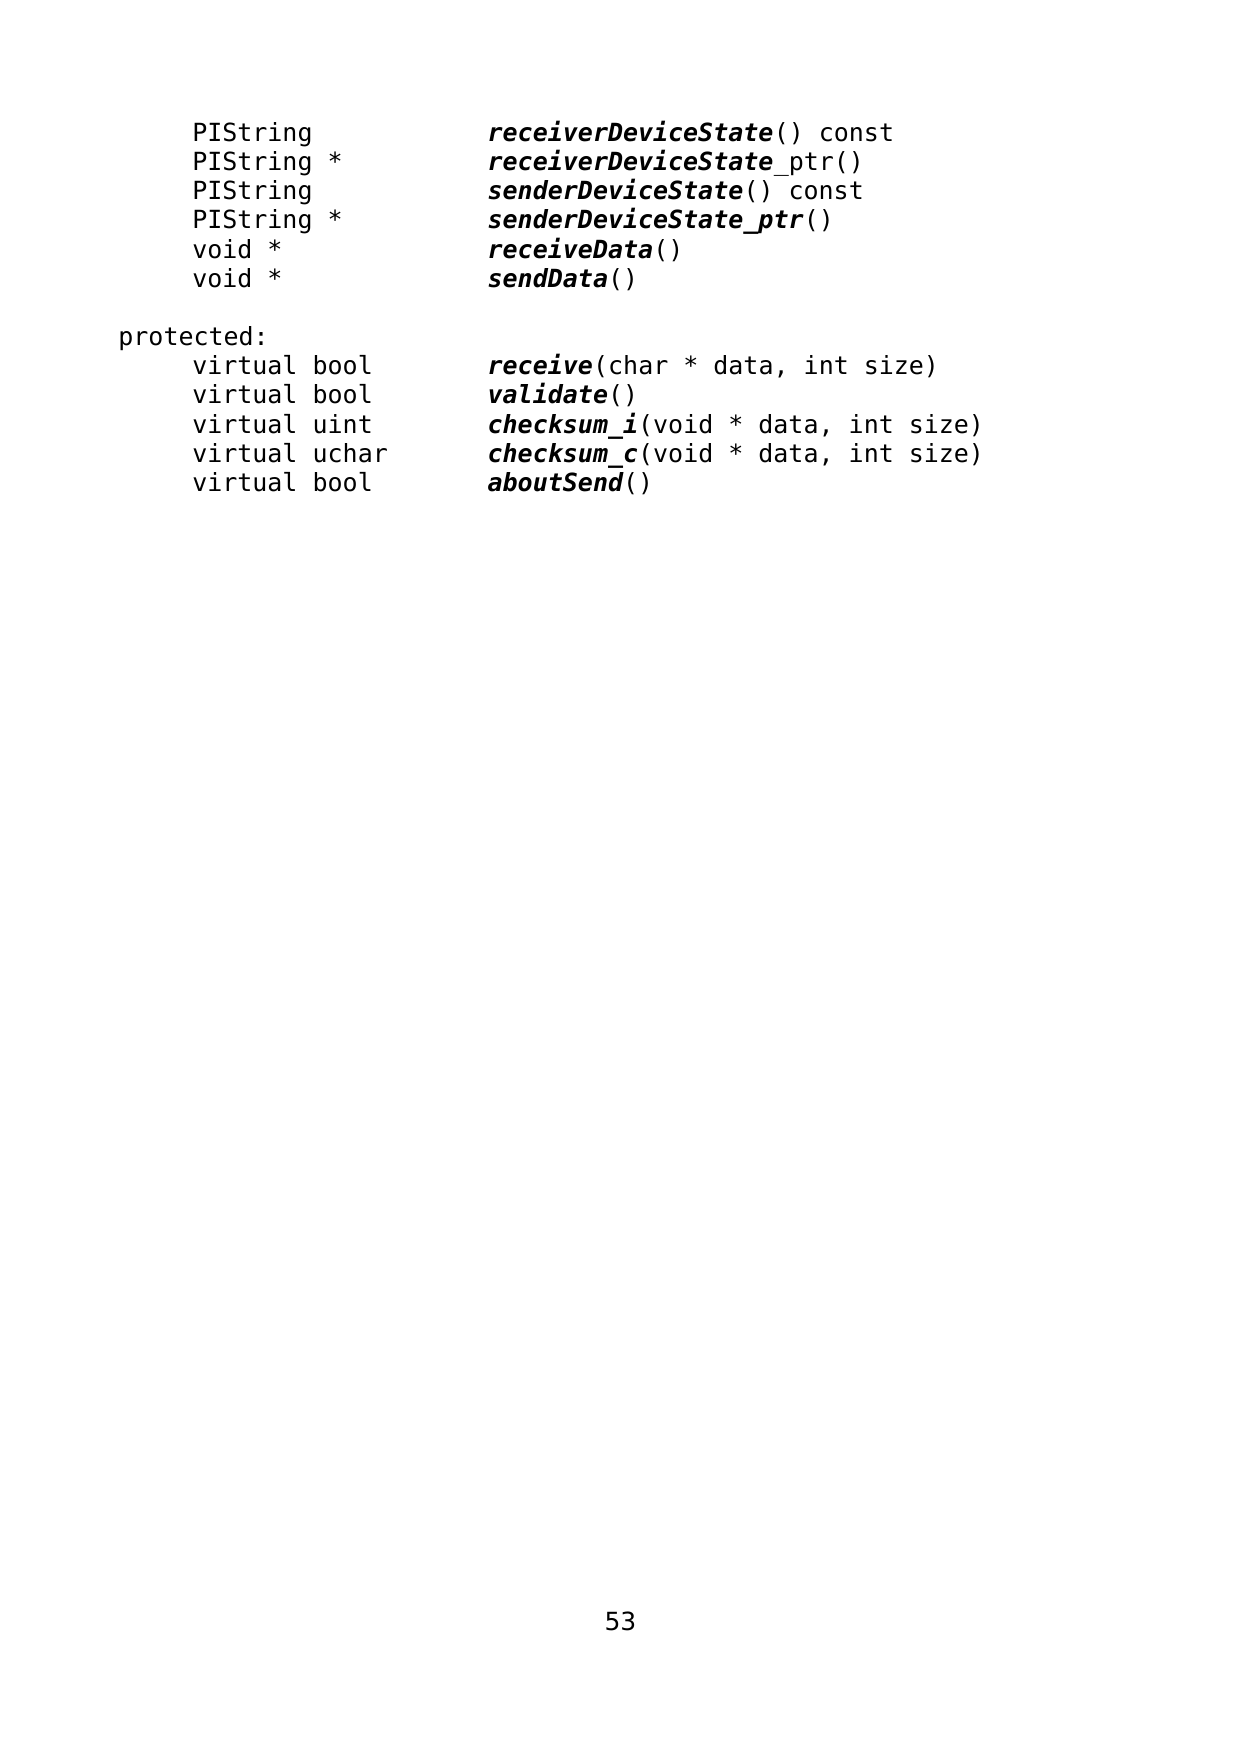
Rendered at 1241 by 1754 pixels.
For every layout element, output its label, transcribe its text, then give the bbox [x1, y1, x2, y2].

text protected: [118, 322, 1122, 351]
text PIString * receiverDeviceState_ptr() [118, 147, 1122, 176]
text void * receiveData() [118, 235, 1122, 264]
text virtual bool validate() [118, 381, 1122, 410]
text void * sendData() [118, 264, 1122, 293]
text PIString * senderDeviceState_ptr() [118, 206, 1122, 235]
text virtual uchar checksum_c(void * data, int size) [118, 439, 1122, 468]
text virtual uint checksum_i(void * data, int size) [118, 410, 1122, 439]
text virtual bool receive(char * data, int size) [118, 351, 1122, 381]
text PIString receiverDeviceState() const [118, 118, 1122, 147]
text virtual bool aboutSend() [118, 468, 1122, 497]
text PIString senderDeviceState() const [118, 176, 1122, 206]
